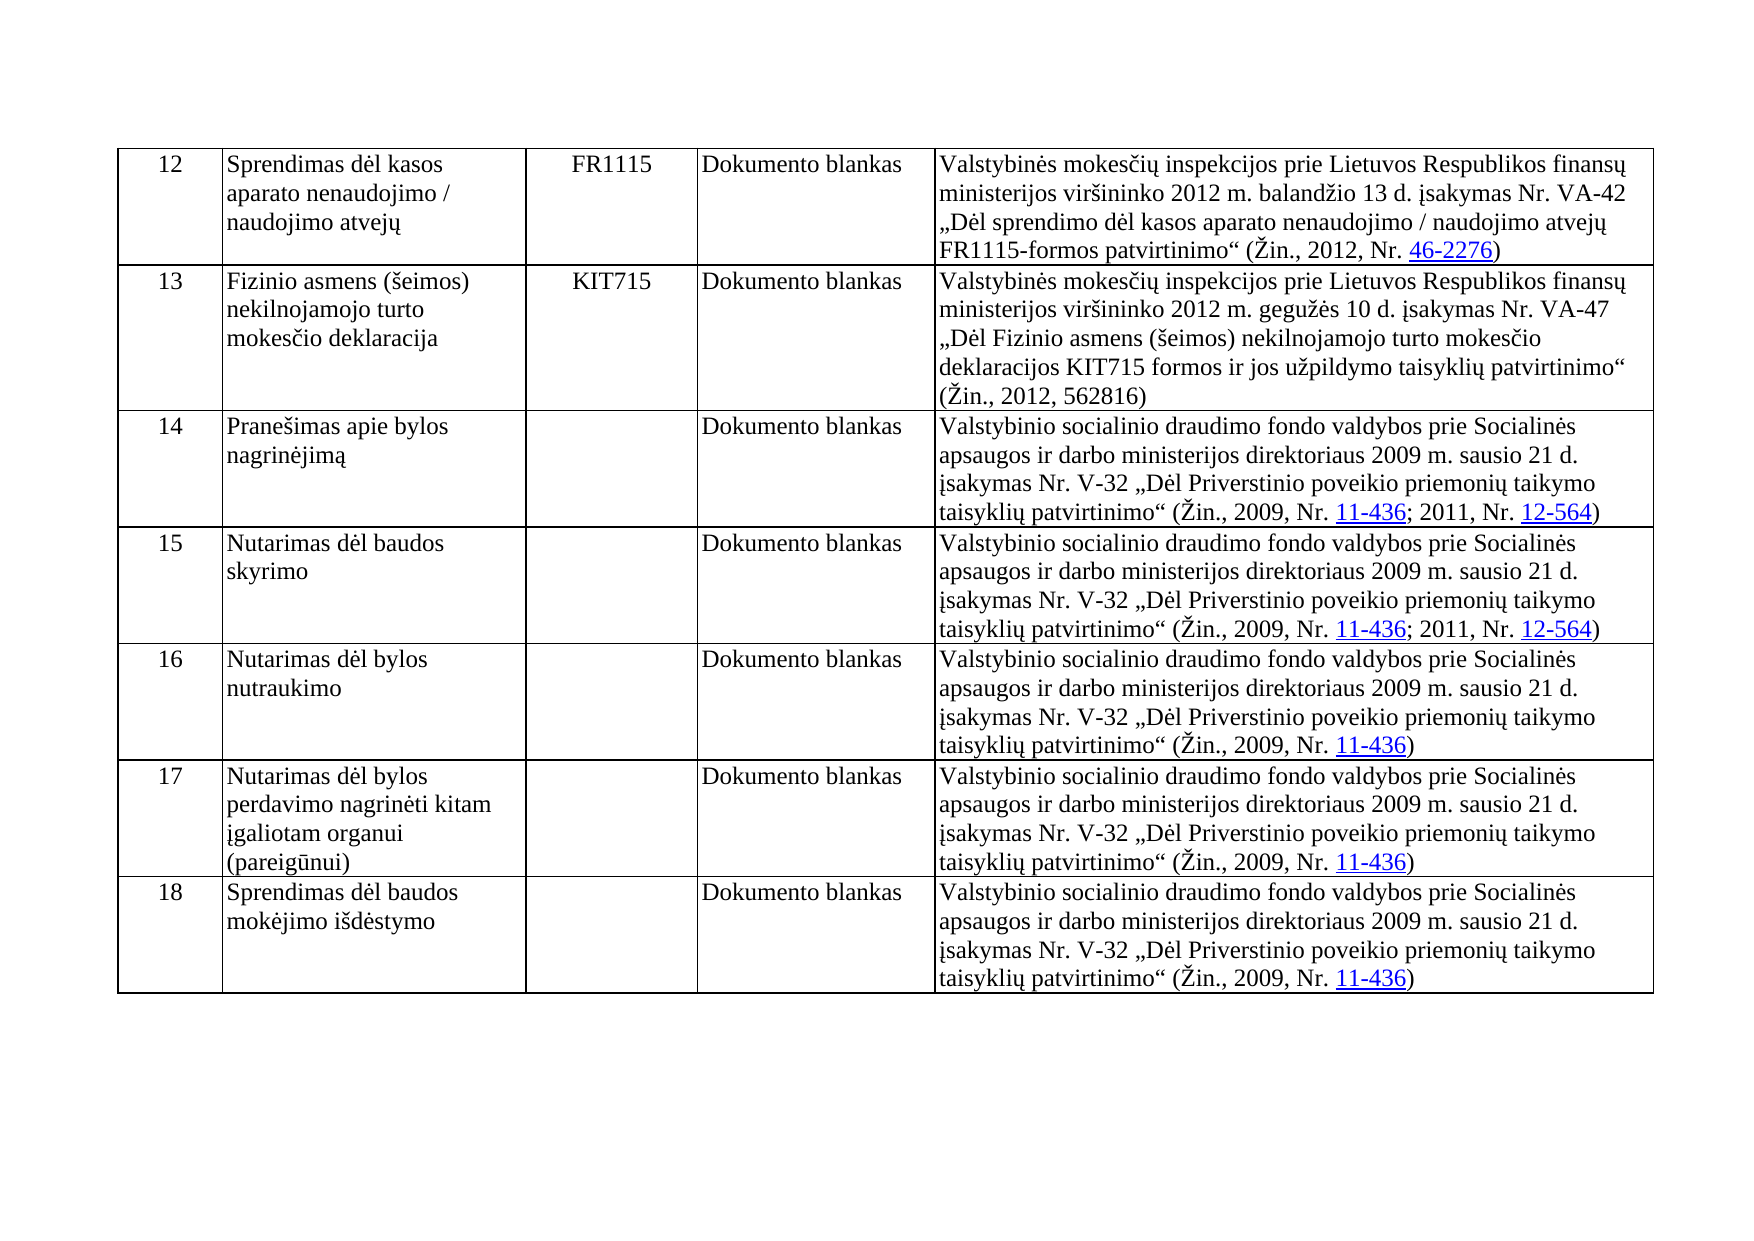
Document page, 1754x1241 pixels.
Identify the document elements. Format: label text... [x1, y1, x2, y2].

table_cell [527, 411, 697, 526]
table_cell Valstybinio socialinio draudimo fondo valdybos prie Socialinės apsaugos ir darbo ministerijos direktoriaus 2009 m. sausio 21 d. įsakymas Nr. V-32 „Dėl Priverstinio poveikio priemonių taikymo taisyklių patvirtinimo“ (Žin., 2009, Nr. 11-436) [936, 644, 1653, 759]
table_cell 17 [119, 761, 222, 876]
table_cell FR1115 [527, 149, 697, 264]
table_cell Valstybinio socialinio draudimo fondo valdybos prie Socialinės apsaugos ir darbo ministerijos direktoriaus 2009 m. sausio 21 d. įsakymas Nr. V-32 „Dėl Priverstinio poveikio priemonių taikymo taisyklių patvirtinimo“ (Žin., 2009, Nr. 11-436; 2011, Nr. 12-564) [936, 411, 1653, 526]
table_cell Fizinio asmens (šeimos) nekilnojamojo turto mokesčio deklaracija [223, 266, 525, 409]
table_cell 18 [119, 877, 222, 992]
table_cell Valstybinės mokesčių inspekcijos prie Lietuvos Respublikos finansų ministerijos viršininko 2012 m. gegužės 10 d. įsakymas Nr. VA-47 „Dėl Fizinio asmens (šeimos) nekilnojamojo turto mokesčio deklaracijos KIT715 formos ir jos užpildymo taisyklių patvirtinimo“ (Žin., 2012, 562816) [936, 266, 1653, 409]
table_cell Valstybinės mokesčių inspekcijos prie Lietuvos Respublikos finansų ministerijos viršininko 2012 m. balandžio 13 d. įsakymas Nr. VA-42 „Dėl sprendimo dėl kasos aparato nenaudojimo / naudojimo atvejų FR1115-formos patvirtinimo“ (Žin., 2012, Nr. 46-2276) [936, 149, 1653, 264]
table_cell 13 [119, 266, 222, 409]
table_cell 14 [119, 411, 222, 526]
table_cell 15 [119, 528, 222, 643]
table_cell Dokumento blankas [698, 877, 934, 992]
table_cell Dokumento blankas [698, 644, 934, 759]
table_cell Nutarimas dėl baudos skyrimo [223, 528, 525, 643]
table_cell Dokumento blankas [698, 149, 934, 264]
table_cell 16 [119, 644, 222, 759]
table_cell Dokumento blankas [698, 761, 934, 876]
table_cell 12 [119, 149, 222, 264]
table_cell [527, 644, 697, 759]
table_cell Pranešimas apie bylos nagrinėjimą [223, 411, 525, 526]
table_cell Valstybinio socialinio draudimo fondo valdybos prie Socialinės apsaugos ir darbo ministerijos direktoriaus 2009 m. sausio 21 d. įsakymas Nr. V-32 „Dėl Priverstinio poveikio priemonių taikymo taisyklių patvirtinimo“ (Žin., 2009, Nr. 11-436; 2011, Nr. 12-564) [936, 528, 1653, 643]
table_cell Dokumento blankas [698, 411, 934, 526]
table_cell Dokumento blankas [698, 266, 934, 409]
table_cell Nutarimas dėl bylos nutraukimo [223, 644, 525, 759]
table_cell Valstybinio socialinio draudimo fondo valdybos prie Socialinės apsaugos ir darbo ministerijos direktoriaus 2009 m. sausio 21 d. įsakymas Nr. V-32 „Dėl Priverstinio poveikio priemonių taikymo taisyklių patvirtinimo“ (Žin., 2009, Nr. 11-436) [936, 761, 1653, 876]
table_cell [527, 528, 697, 643]
table_cell Nutarimas dėl bylos perdavimo nagrinėti kitam įgaliotam organui (pareigūnui) [223, 761, 525, 876]
table_cell Valstybinio socialinio draudimo fondo valdybos prie Socialinės apsaugos ir darbo ministerijos direktoriaus 2009 m. sausio 21 d. įsakymas Nr. V-32 „Dėl Priverstinio poveikio priemonių taikymo taisyklių patvirtinimo“ (Žin., 2009, Nr. 11-436) [936, 877, 1653, 992]
table_cell [527, 877, 697, 992]
table_cell Sprendimas dėl kasos aparato nenaudojimo / naudojimo atvejų [223, 149, 525, 264]
table_cell Sprendimas dėl baudos mokėjimo išdėstymo [223, 877, 525, 992]
table_cell Dokumento blankas [698, 528, 934, 643]
table_cell [527, 761, 697, 876]
table_cell KIT715 [527, 266, 697, 409]
